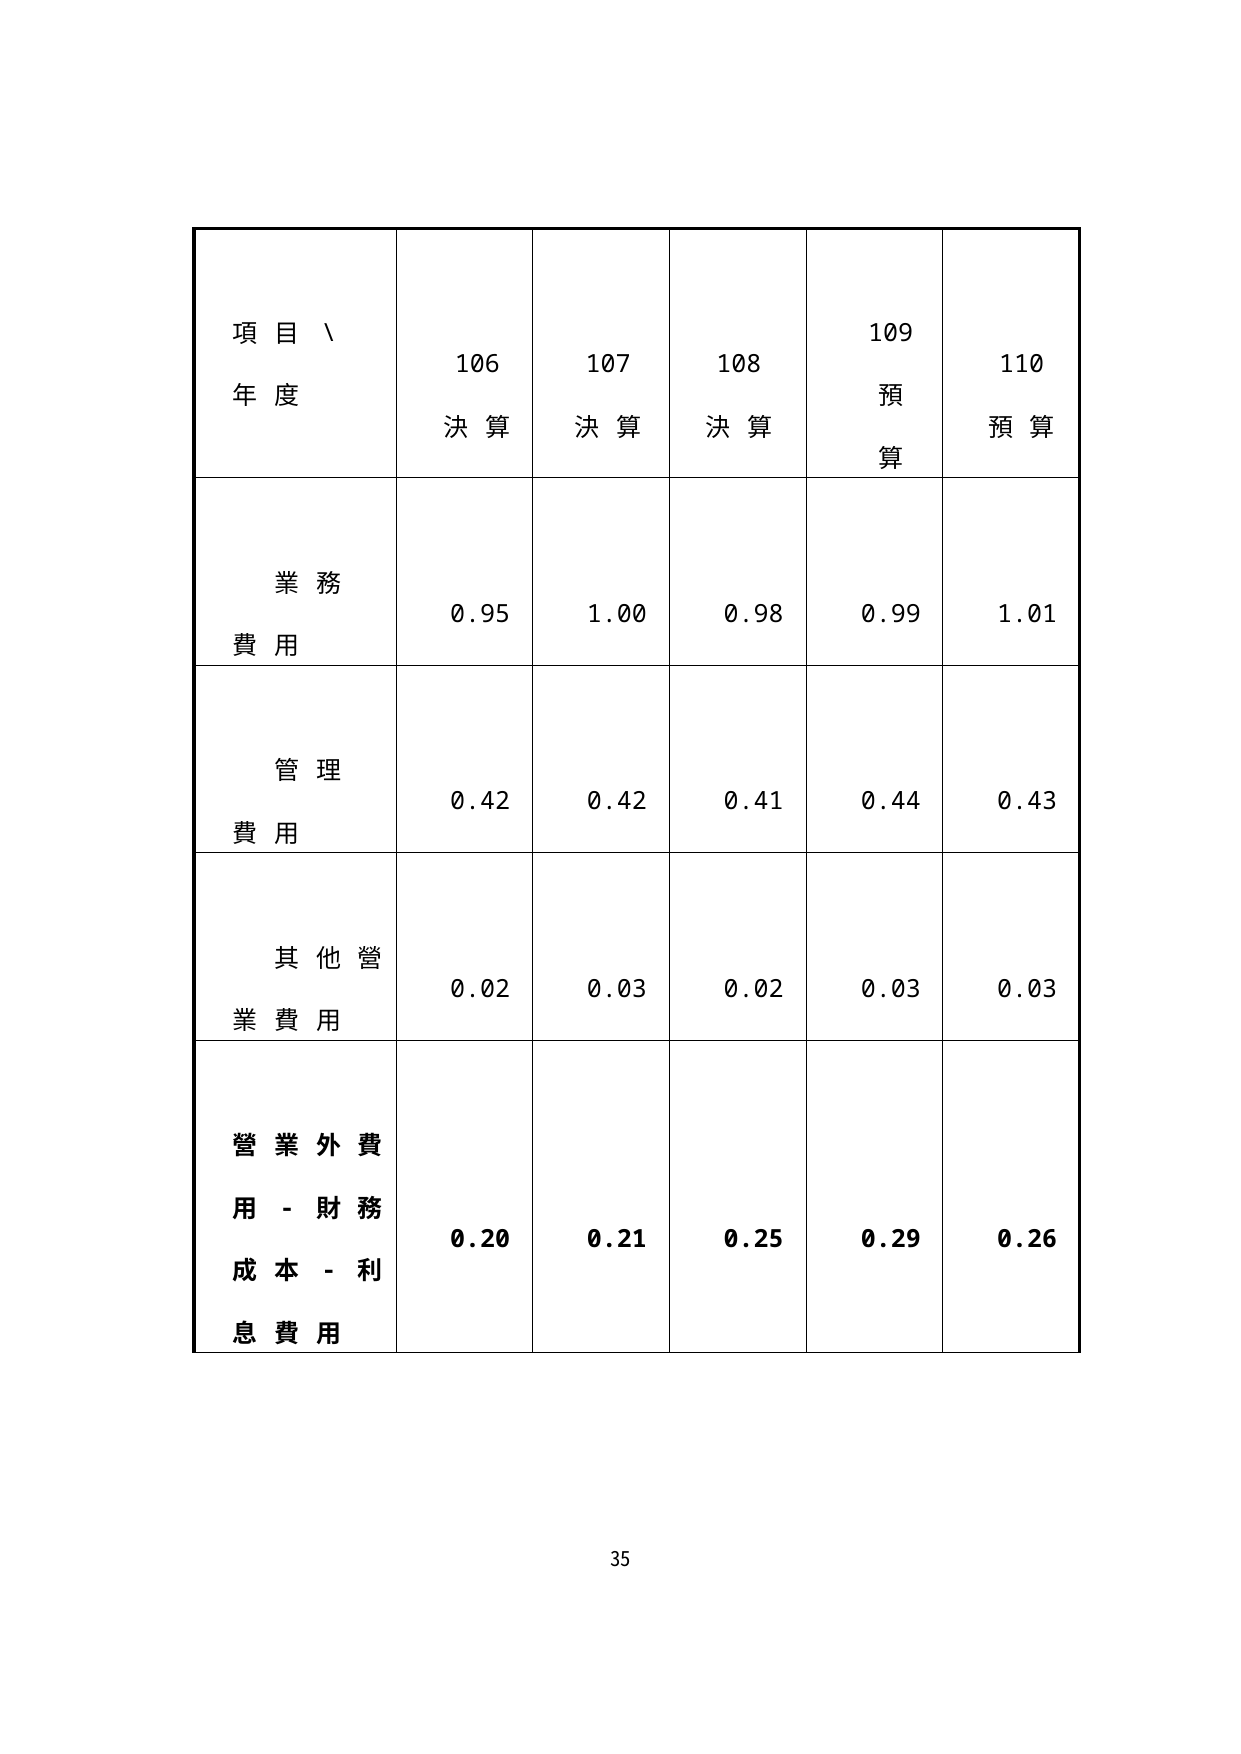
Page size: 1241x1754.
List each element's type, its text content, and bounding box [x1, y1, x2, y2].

table_cell 0.03 [533, 853, 669, 1040]
table_cell 0.98 [670, 478, 806, 665]
table_cell 0.26 [943, 1041, 1078, 1352]
table_cell 業務費用 [196, 478, 396, 665]
table_cell 0.29 [807, 1041, 942, 1352]
table_header 107決算 [533, 230, 669, 477]
table_cell 0.42 [533, 666, 669, 852]
table_cell 0.03 [807, 853, 942, 1040]
table_header 項目\年度 [196, 230, 396, 477]
table_cell 0.02 [670, 853, 806, 1040]
table_cell 營業外費用-財務成本-利息費用 [196, 1041, 396, 1352]
table_header 110預算 [943, 230, 1078, 477]
table_cell 0.99 [807, 478, 942, 665]
table_cell 0.41 [670, 666, 806, 852]
table_cell 其他營業費用 [196, 853, 396, 1040]
table_header 106決算 [397, 230, 532, 477]
table_cell 0.44 [807, 666, 942, 852]
table_header 108決算 [670, 230, 806, 477]
table_cell 0.42 [397, 666, 532, 852]
table_cell 0.03 [943, 853, 1078, 1040]
table_cell 1.01 [943, 478, 1078, 665]
table_header 109預算 [807, 230, 942, 477]
table_cell 0.02 [397, 853, 532, 1040]
table_cell 0.20 [397, 1041, 532, 1352]
table_cell 0.95 [397, 478, 532, 665]
table_cell 0.43 [943, 666, 1078, 852]
table_cell 1.00 [533, 478, 669, 665]
table_cell 管理費用 [196, 666, 396, 852]
table_cell 0.21 [533, 1041, 669, 1352]
table_cell 0.25 [670, 1041, 806, 1352]
